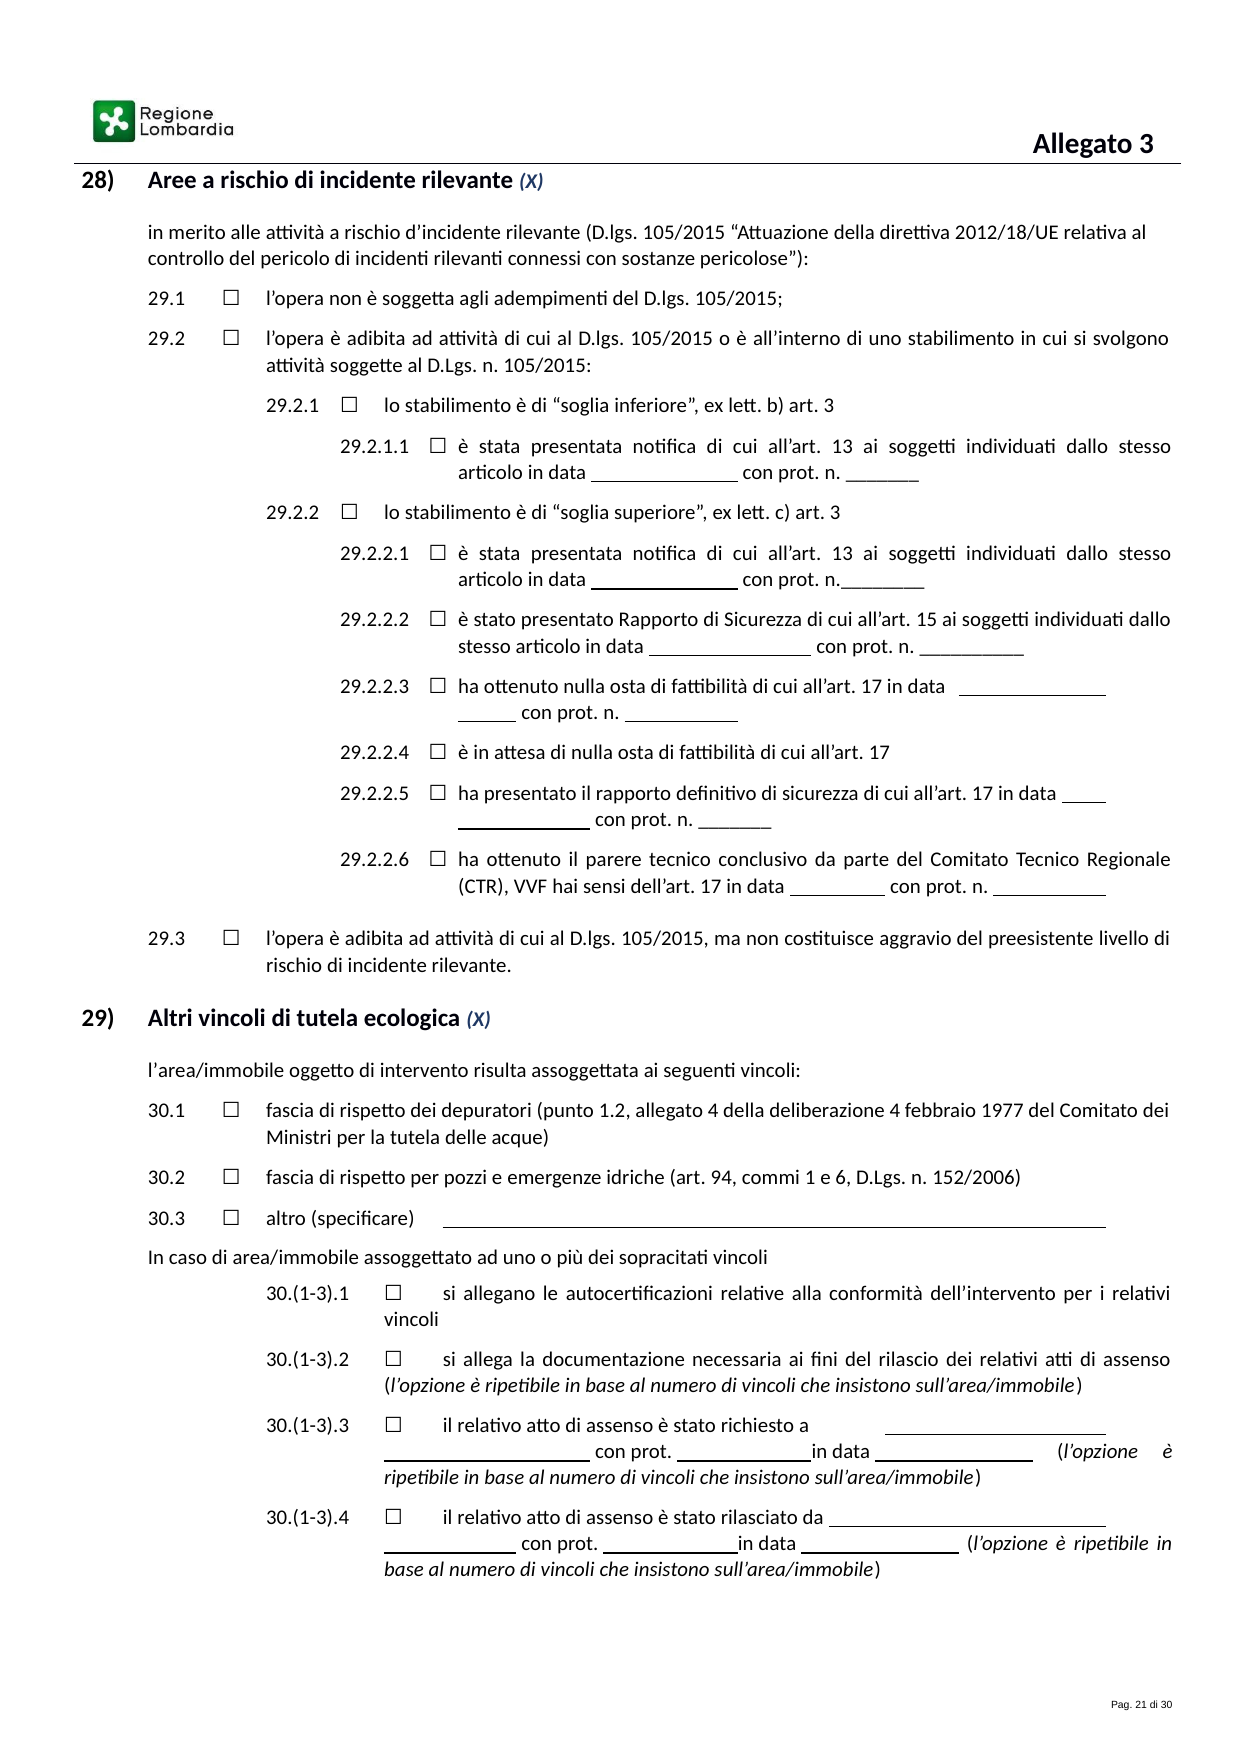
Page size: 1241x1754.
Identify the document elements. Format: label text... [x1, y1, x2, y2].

text 30.(1-3).1 ☐ si allegano le autocertificazioni relative alla conformità dell’intervento per i relativi vincoli [266, 1278, 1172, 1331]
list Aree a rischio di incidente rilevante (X) [81, 164, 1181, 194]
text 30.(1-3).4 ☐ il relativo atto di assenso è stato rilasciato da con prot. in data (l’opzione è ripetibile in base al numero di vincoli che insistono sull’area/immobile) [266, 1502, 1172, 1581]
text 29.2 ☐ l’opera è adibita ad attività di cui al D.lgs. 105/2015 o è all’interno di uno stabilimento in cui si svolgono attività soggette al D.Lgs. n. 105/2015: [148, 323, 1172, 377]
text 29.2.2 ☐ lo stabilimento è di “soglia superiore”, ex lett. c) art. 3 [266, 497, 1172, 526]
picture [79, 87, 246, 155]
text 29.1 ☐ l’opera non è soggetta agli adempimenti del D.lgs. 105/2015; [148, 283, 1172, 311]
text 30.(1-3).3 ☐ il relativo atto di assenso è stato richiesto a con prot. in data (l’opzione è ripetibile in base al numero di vincoli che insistono sull’area/immobile) [266, 1410, 1172, 1489]
text 29.2.2.3 ☐ ha ottenuto nulla osta di fattibilità di cui all’art. 17 in data con prot. n. [340, 671, 1172, 725]
text 29.2.1.1 ☐ è stata presentata notifica di cui all’art. 13 ai soggetti individuati dallo stesso articolo in data con prot. n. _______ [340, 431, 1172, 485]
text 29.2.2.1 ☐ è stata presentata notifica di cui all’art. 13 ai soggetti individuati dallo stesso articolo in data con prot. n.________ [340, 538, 1172, 592]
text 29.2.1 ☐ lo stabilimento è di “soglia inferiore”, ex lett. b) art. 3 [266, 390, 1172, 418]
text 29.2.2.5 ☐ ha presentato il rapporto definitivo di sicurezza di cui all’art. 17 in data con prot. n. _______ [340, 778, 1172, 832]
text In caso di area/immobile assoggettato ad uno o più dei sopracitati vincoli [148, 1244, 1181, 1269]
text 29.2.2.6 ☐ ha ottenuto il parere tecnico conclusivo da parte del Comitato Tecnico Regionale (CTR), VVF hai sensi dell’art. 17 in data con prot. n. [340, 844, 1172, 898]
text 30.(1-3).2 ☐ si allega la documentazione necessaria ai fini del rilascio dei relativi atti di assenso (l’opzione è ripetibile in base al numero di vincoli che insistono sull’area/immobile) [266, 1344, 1172, 1398]
text 30.2 ☐ fascia di rispetto per pozzi e emergenze idriche (art. 94, commi 1 e 6, D.Lgs. n. 152/2006) [148, 1162, 1172, 1190]
text 29.3 ☐ l’opera è adibita ad attività di cui al D.lgs. 105/2015, ma non costituisce aggravio del preesistente livello di rischio di incidente rilevante. [148, 923, 1172, 977]
text 30.3 ☐ altro (specificare) [148, 1203, 1172, 1231]
text 29.2.2.4 ☐ è in attesa di nulla osta di fattibilità di cui all’art. 17 [340, 737, 1172, 766]
text in merito alle attività a rischio d’incidente rilevante (D.lgs. 105/2015 “Attuazione della direttiva 2012/18/UE relativa al controllo del pericolo di incidenti rilevanti connessi con sostanze pericolose”): [148, 219, 1181, 270]
text 30.1 ☐ fascia di rispetto dei depuratori (punto 1.2, allegato 4 della deliberazione 4 febbraio 1977 del Comitato dei Ministri per la tutela delle acque) [148, 1096, 1172, 1149]
text l’area/immobile oggetto di intervento risulta assoggettata ai seguenti vincoli: [148, 1058, 1181, 1083]
text 29.2.2.2 ☐ è stato presentato Rapporto di Sicurezza di cui all’art. 15 ai soggetti individuati dallo stesso articolo in data con prot. n. __________ [340, 604, 1172, 658]
list Altri vincoli di tutela ecologica (X) [81, 1002, 1181, 1033]
